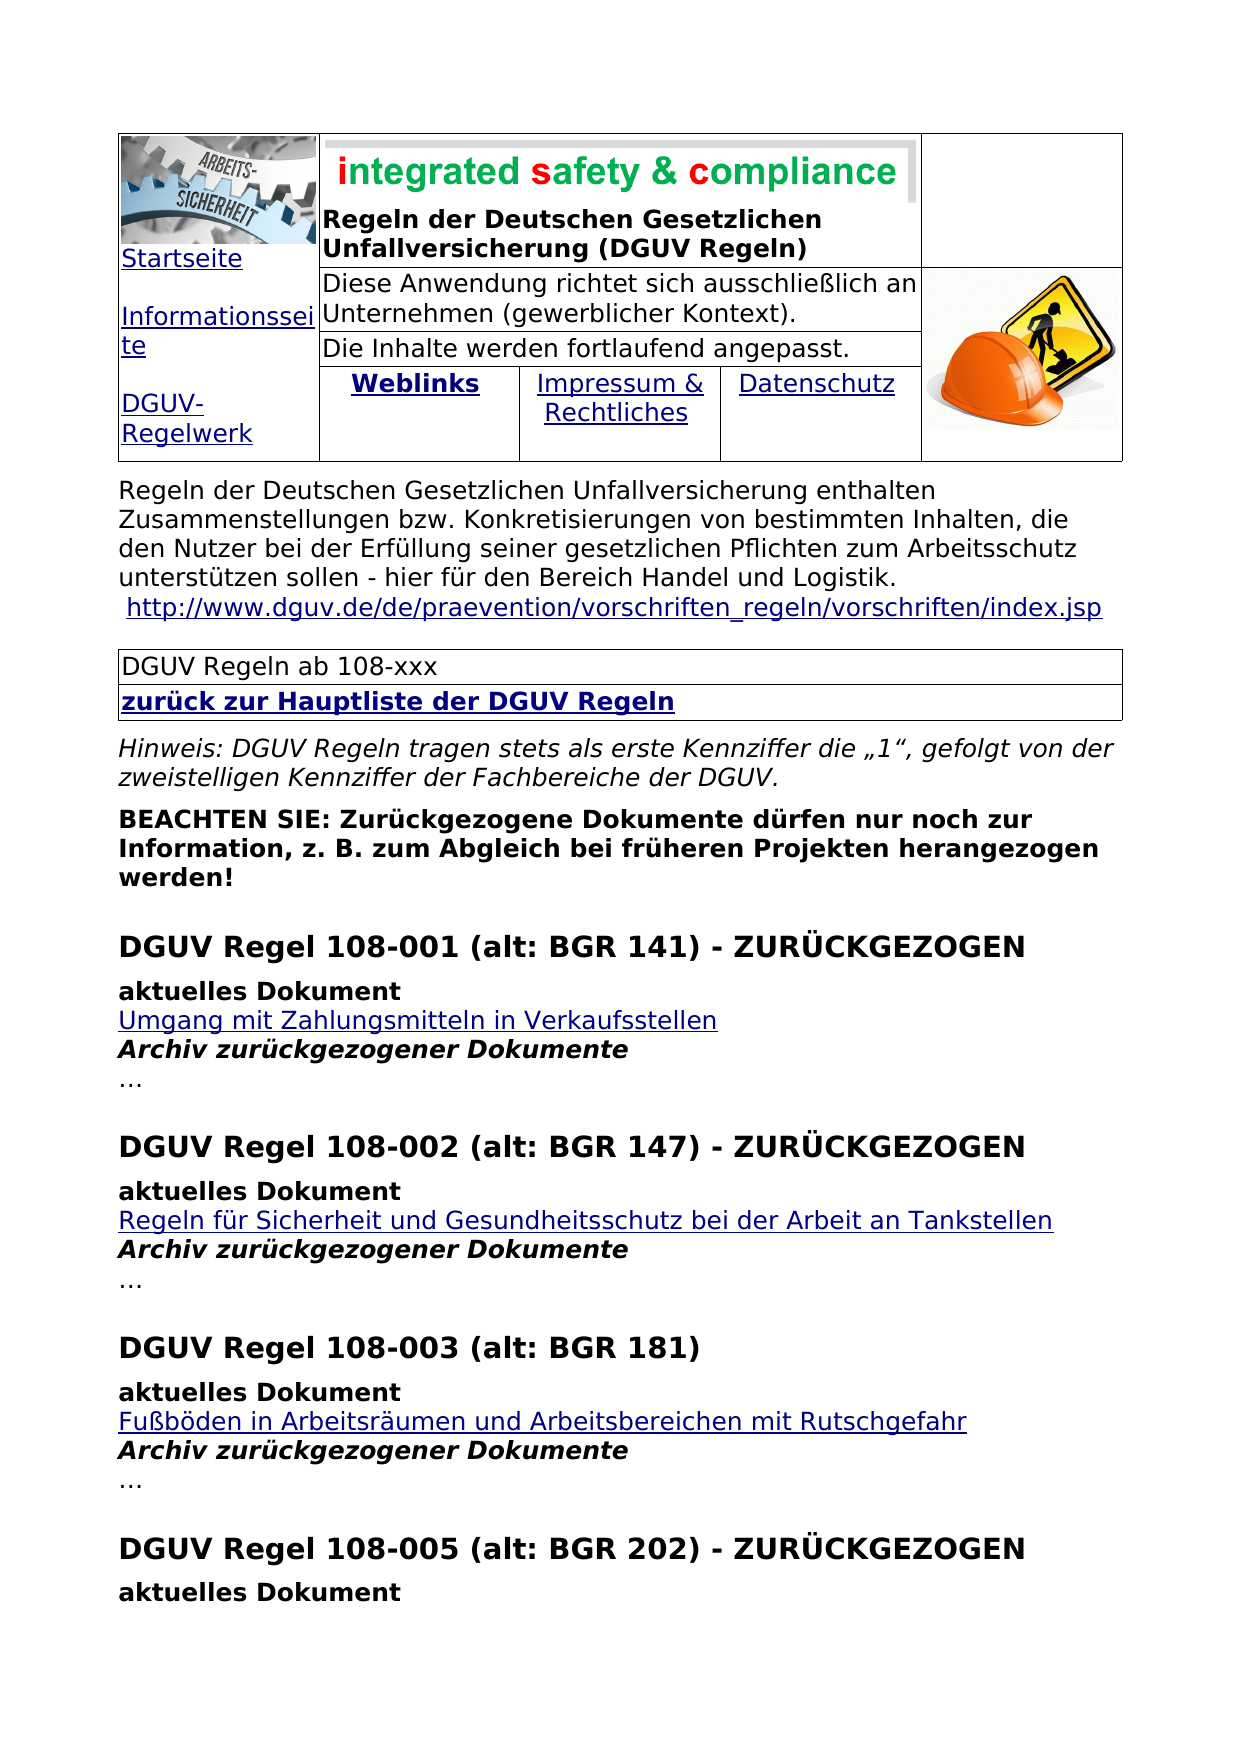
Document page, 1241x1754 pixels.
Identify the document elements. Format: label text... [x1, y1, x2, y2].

text aktuelles Dokument Umgang mit Zahlungsmitteln in Verkaufsstellen Archiv zurückgezogener Dokumente … [118, 977, 1122, 1093]
text aktuelles Dokument [118, 1578, 1122, 1608]
text Hinweis: DGUV Regeln tragen stets als erste Kennziffer die „1“, gefolgt von der zweistelligen Kennziffer der Fachbereiche der DGUV. [118, 734, 1122, 793]
table_header [922, 134, 1122, 267]
table_cell zurück zur Hauptliste der DGUV Regeln [119, 685, 1122, 719]
picture [321, 136, 919, 206]
table_cell Die Inhalte werden fortlaufend angepasst. [320, 332, 921, 366]
text BEACHTEN SIE: Zurückgezogene Dokumente dürfen nur noch zur Information, z. B. zum Abgleich bei früheren Projekten herangezogen werden! [118, 805, 1122, 893]
table_cell [922, 268, 1122, 461]
subtitle DGUV Regel 108-005 (alt: BGR 202) - ZURÜCKGEZOGEN [118, 1532, 1122, 1566]
picture [924, 269, 1120, 430]
text aktuelles Dokument Fußböden in Arbeitsräumen und Arbeitsbereichen mit Rutschgefahr Archiv zurückgezogener Dokumente … [118, 1378, 1122, 1494]
table_header Startseite Informationsseite DGUV-Regelwerk [119, 134, 319, 461]
table_header DGUV Regeln ab 108-xxx [119, 650, 1122, 684]
subtitle DGUV Regel 108-003 (alt: BGR 181) [118, 1331, 1122, 1365]
text Regeln der Deutschen Gesetzlichen Unfallversicherung enthalten Zusammenstellungen bzw. Konkretisierungen von bestimmten Inhalten, die den Nutzer bei der Erfüllung seiner gesetzlichen Pflichten zum Arbeitsschutz unterstützen sollen - hier für den Bereich Handel und Logistik. http://www.dguv.de/de/praevention/vorschriften_regeln/vorschriften/index.jsp [118, 476, 1122, 622]
text aktuelles Dokument Regeln für Sicherheit und Gesundheitsschutz bei der Arbeit an Tankstellen Archiv zurückgezogener Dokumente … [118, 1177, 1122, 1294]
table_cell Impressum & Rechtliches [520, 367, 720, 461]
table_cell Diese Anwendung richtet sich ausschließlich an Unternehmen (gewerblicher Kontext). [320, 268, 921, 331]
picture [121, 136, 316, 244]
table_header Regeln der Deutschen Gesetzlichen Unfallversicherung (DGUV Regeln) [320, 134, 921, 267]
subtitle DGUV Regel 108-002 (alt: BGR 147) - ZURÜCKGEZOGEN [118, 1131, 1122, 1165]
table_cell Weblinks [320, 367, 519, 461]
subtitle DGUV Regel 108-001 (alt: BGR 141) - ZURÜCKGEZOGEN [118, 930, 1122, 964]
table_cell Datenschutz [721, 367, 921, 461]
